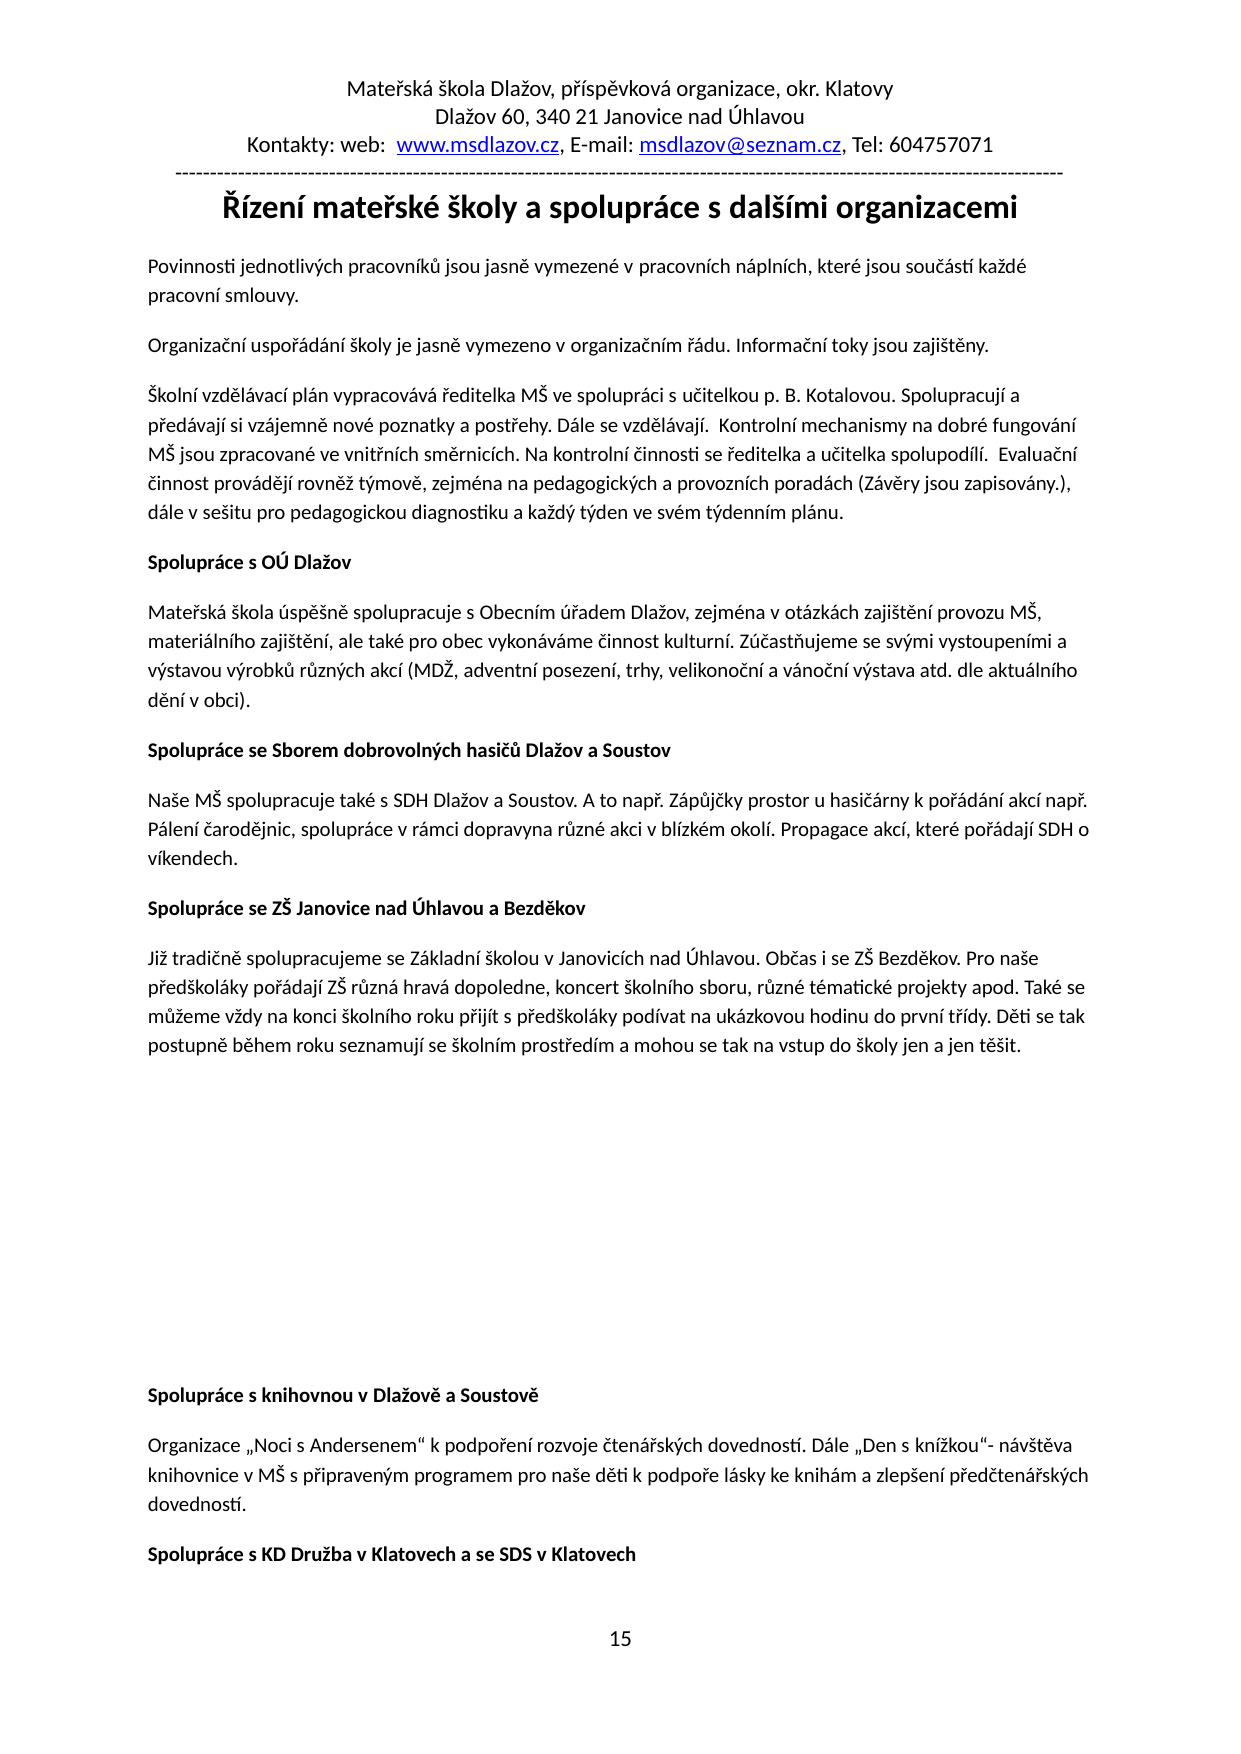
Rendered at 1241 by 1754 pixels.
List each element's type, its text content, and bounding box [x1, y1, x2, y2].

text Školní vzdělávací plán vypracovává ředitelka MŠ ve spolupráci s učitelkou p. B. Kotalovou. Spolupracují a předávají si vzájemně nové poznatky a postřehy. Dále se vzdělávají. Kontrolní mechanismy na dobré fungování MŠ jsou zpracované ve vnitřních směrnicích. Na kontrolní činnosti se ředitelka a učitelka spolupodílí. Evaluační činnost provádějí rovněž týmově, zejména na pedagogických a provozních poradách (Závěry jsou zapisovány.), dále v sešitu pro pedagogickou diagnostiku a každý týden ve svém týdenním plánu. [148, 383, 1093, 525]
text Řízení mateřské školy a spolupráce s dalšími organizacemi [148, 186, 1093, 227]
text Spolupráce se Sborem dobrovolných hasičů Dlažov a Soustov [148, 737, 1093, 762]
text Organizační uspořádání školy je jasně vymezeno v organizačním řádu. Informační toky jsou zajištěny. [148, 333, 1093, 358]
text Spolupráce s knihovnou v Dlažově a Soustově [148, 1383, 1093, 1408]
text Spolupráce se ZŠ Janovice nad Úhlavou a Bezděkov [148, 895, 1093, 921]
text Mateřská škola úspěšně spolupracuje s Obecním úřadem Dlažov, zejména v otázkách zajištění provozu MŠ, materiálního zajištění, ale také pro obec vykonáváme činnost kulturní. Zúčastňujeme se svými vystoupeními a výstavou výrobků různých akcí (MDŽ, adventní posezení, trhy, velikonoční a vánoční výstava atd. dle aktuálního dění v obci). [148, 599, 1093, 712]
text Již tradičně spolupracujeme se Základní školou v Janovicích nad Úhlavou. Občas i se ZŠ Bezděkov. Pro naše předškoláky pořádají ZŠ různá hravá dopoledne, koncert školního sboru, různé tématické projekty apod. Také se můžeme vždy na konci školního roku přijít s předškoláky podívat na ukázkovou hodinu do první třídy. Děti se tak postupně během roku seznamují se školním prostředím a mohou se tak na vstup do školy jen a jen těšit. [148, 945, 1093, 1058]
text Spolupráce s KD Družba v Klatovech a se SDS v Klatovech [148, 1541, 1093, 1566]
text Naše MŠ spolupracuje také s SDH Dlažov a Soustov. A to např. Zápůjčky prostor u hasičárny k pořádání akcí např. Pálení čarodějnic, spolupráce v rámci dopravyna různé akci v blízkém okolí. Propagace akcí, které pořádají SDH o víkendech. [148, 787, 1093, 871]
text Spolupráce s OÚ Dlažov [148, 549, 1093, 575]
text Organizace „Noci s Andersenem“ k podpoření rozvoje čtenářských dovedností. Dále „Den s knížkou“- návštěva knihovnice v MŠ s připraveným programem pro naše děti k podpoře lásky ke knihám a zlepšení předčtenářských dovedností. [148, 1433, 1093, 1516]
text Povinnosti jednotlivých pracovníků jsou jasně vymezené v pracovních náplních, které jsou součástí každé pracovní smlouvy. [148, 253, 1093, 308]
